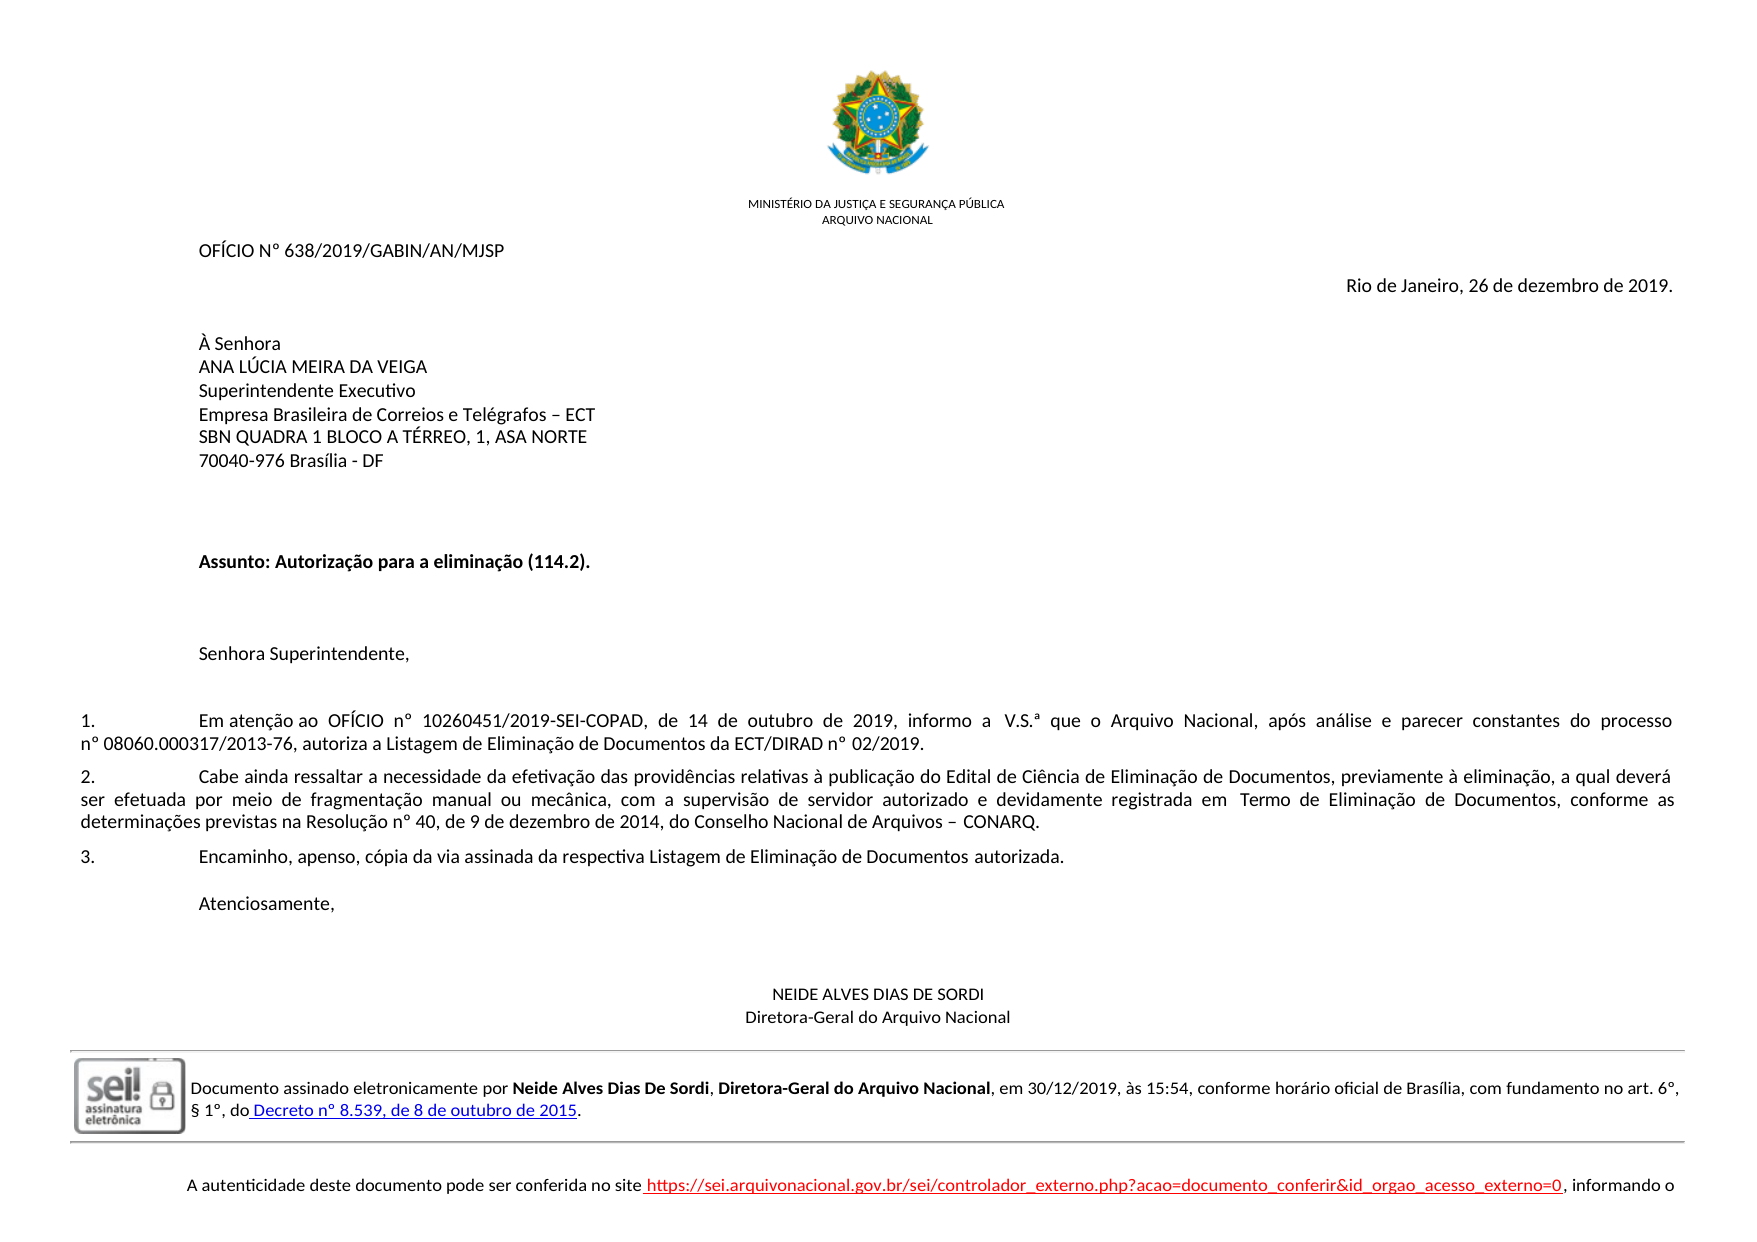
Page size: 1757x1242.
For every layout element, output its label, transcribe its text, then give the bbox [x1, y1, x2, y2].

text NEIDE ALVES DIAS DE SORDI [60, 983, 1696, 1005]
list Cabe ainda ressaltar a necessidade da efetivação das providências relativas à publicação do Edital de Ciência de Eliminação de Documentos, previamente à eliminação, a qual deverá ser efetuada por meio de fragmentação manual ou mecânica, com a supervisão de servidor autorizado e devidamente registrada em Termo de Eliminação de Documentos, conforme as determinações previstas na Resolução nº 40, de 9 de dezembro de 2014, do Conselho Nacional de Arquivos – CONARQ. [80, 765, 1676, 834]
list Em atenção ao OFÍCIO nº 10260451/2019-SEI-COPAD, de 14 de outubro de 2019, informo a V.S.ª que o Arquivo Nacional, após análise e parecer constantes do processo nº 08060.000317/2013-76, autoriza a Listagem de Eliminação de Documentos da ECT/DIRAD nº 02/2019. [80, 709, 1675, 755]
text Superintendente Executivo [198, 379, 1696, 402]
text Diretora-Geral do Arquivo Nacional [60, 1006, 1696, 1028]
text Documento assinado eletronicamente por Neide Alves Dias De Sordi, Diretora-Geral do Arquivo Nacional, em 30/12/2019, às 15:54, conforme horário oﬁcial de Brasília, com fundamento no art. 6º, § 1º, do Decreto nº 8.539, de 8 de outubro de 2015. [190, 1077, 1689, 1121]
text OFÍCIO Nº 638/2019/GABIN/AN/MJSP [198, 238, 511, 263]
text 70040-976 Brasília - DF [198, 448, 1696, 472]
text Empresa Brasileira de Correios e Telégrafos – ECT SBN QUADRA 1 BLOCO A TÉRREO, 1, ASA NORTE [198, 403, 597, 448]
text À Senhora [198, 331, 1696, 355]
text Rio de Janeiro, 26 de dezembro de 2019. [1346, 273, 1696, 298]
text ANA LÚCIA MEIRA DA VEIGA [198, 355, 1696, 379]
text MINISTÉRIO DA JUSTIÇA E SEGURANÇA PÚBLICA ARQUIVO NACIONAL [748, 197, 1012, 228]
text A autenticidade deste documento pode ser conferida no site https://sei.arquivonacional.gov.br/sei/controlador_externo.php?acao=documento_conferir&id_orgao_acesso_externo=0, informando o [187, 1174, 1696, 1196]
text Assunto: Autorização para a eliminação (114.2). [198, 550, 1696, 574]
text Senhora Superintendente, [198, 641, 1696, 665]
list Encaminho, apenso, cópia da via assinada da respectiva Listagem de Eliminação de Documentos autorizada. [80, 844, 1696, 868]
text Atenciosamente, [198, 891, 1696, 915]
